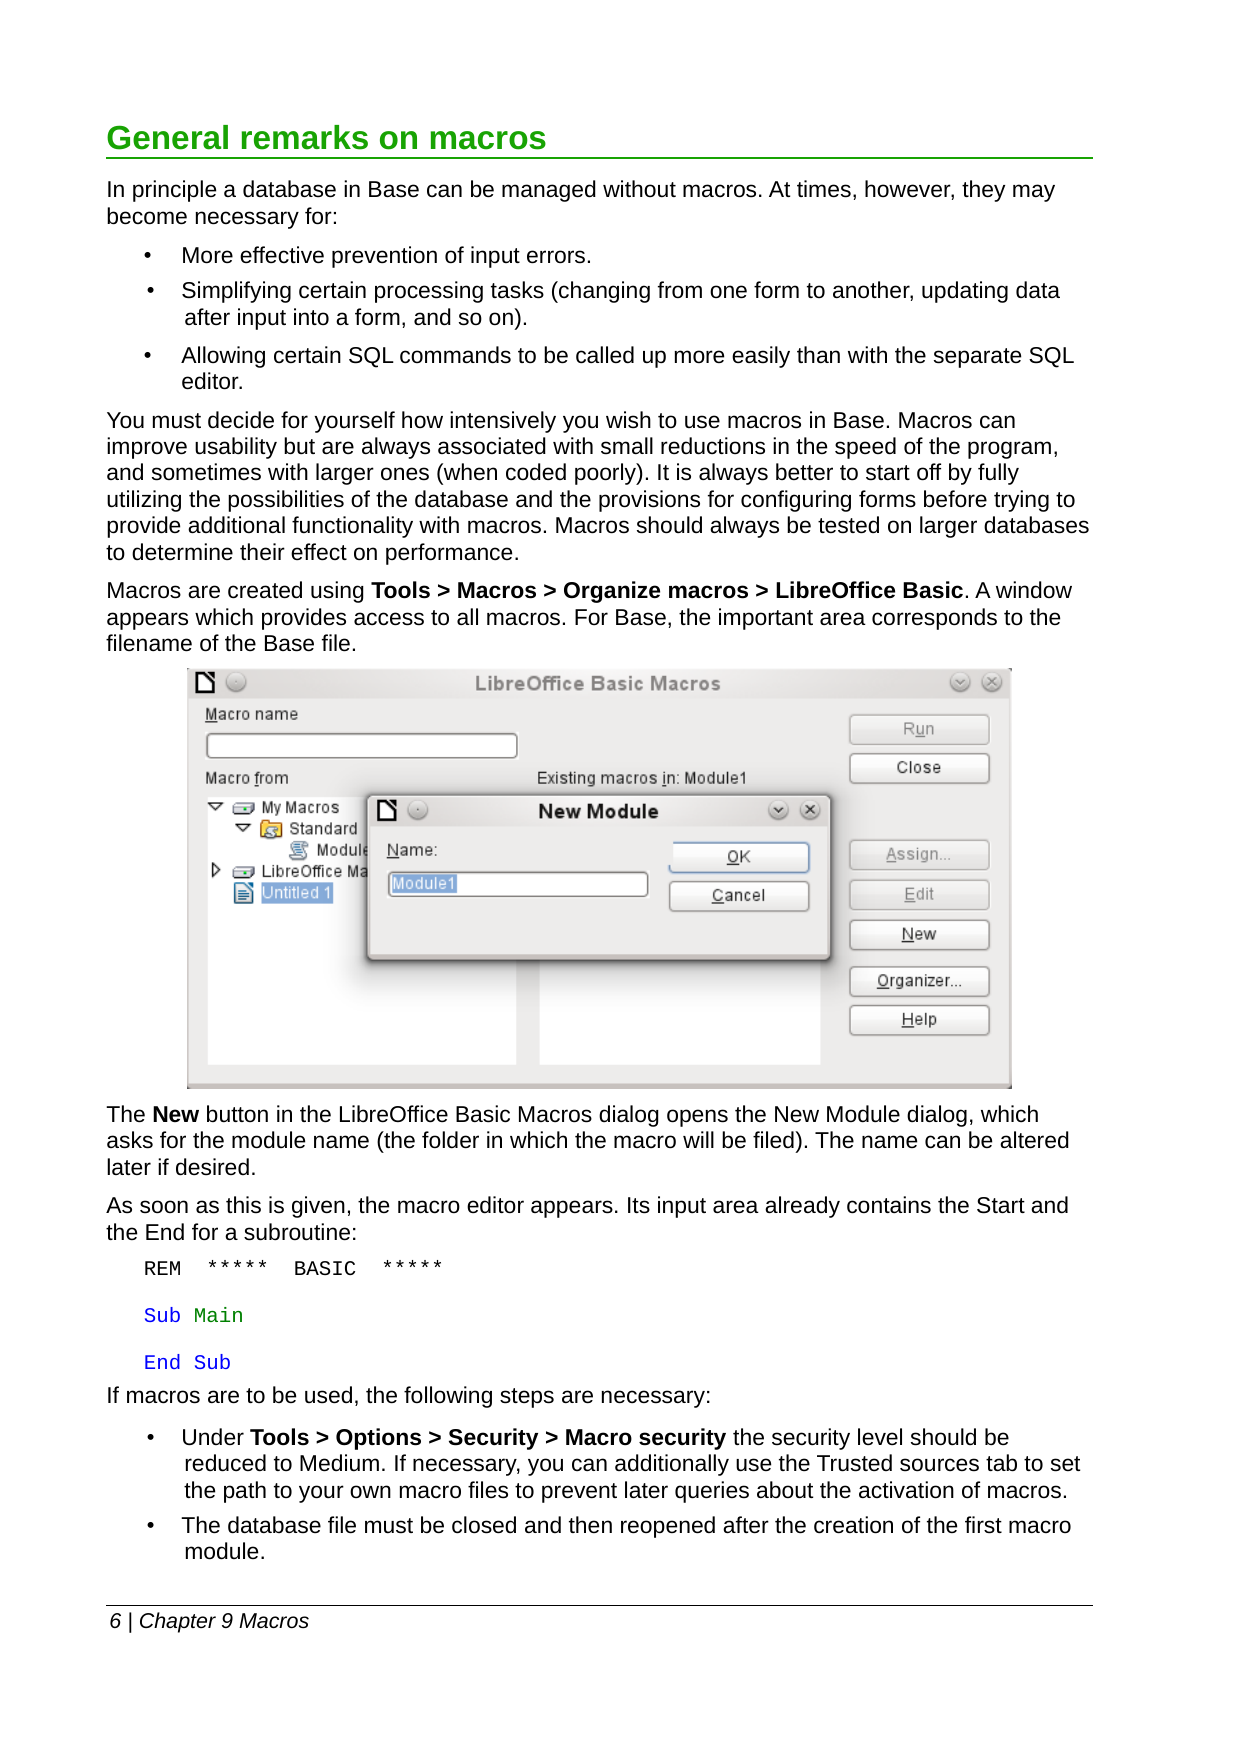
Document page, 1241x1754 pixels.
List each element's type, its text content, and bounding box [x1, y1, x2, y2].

list Allowing certain SQL commands to be called up more easily than with the separate SQL editor. [144, 342, 1093, 394]
list If macros are to be used, the following steps are necessary: [106, 1382, 1093, 1408]
list Under Tools > Options > Security > Macro security the security level should be reduced to Medium. If necessary, you can additionally use the Trusted sources tab to set the path to your own macro files to prevent later queries about the activation of macros. [144, 1421, 1093, 1503]
picture [187, 668, 1012, 1089]
text You must decide for yourself how intensively you wish to use macros in Base. Macros can improve usability but are always associated with small reductions in the speed of the program, and sometimes with larger ones (when coded poorly). It is always better to start off by fully utilizing the possibilities of the database and the provisions for configuring forms before trying to provide additional functionality with macros. Macros should always be tested on larger databases to determine their effect on performance. [106, 407, 1093, 565]
text REM ***** BASIC ***** [144, 1258, 1093, 1281]
text The New button in the LibreOffice Basic Macros dialog opens the New Module dialog, which asks for the module name (the folder in which the macro will be filed). The name can be altered later if desired. [106, 1101, 1093, 1180]
list The database file must be closed and then reopened after the creation of the first macro module. [144, 1509, 1093, 1567]
list In principle a database in Base can be managed without macros. At times, however, they may become necessary for: [106, 176, 1093, 229]
text Macros are created using Tools > Macros > Organize macros > LibreOffice Basic. A window appears which provides access to all macros. For Base, the important area corresponds to the filename of the Base file. [106, 577, 1093, 656]
text As soon as this is given, the macro editor appears. Its input area already contains the Start and the End for a subroutine: [106, 1192, 1093, 1245]
text End Sub [144, 1352, 1093, 1376]
text Sub Main [144, 1305, 1093, 1328]
list Simplifying certain processing tasks (changing from one form to another, updating data after input into a form, and so on). [144, 274, 1093, 333]
subtitle General remarks on macros [106, 118, 1093, 157]
list More effective prevention of input errors. [144, 242, 1093, 268]
